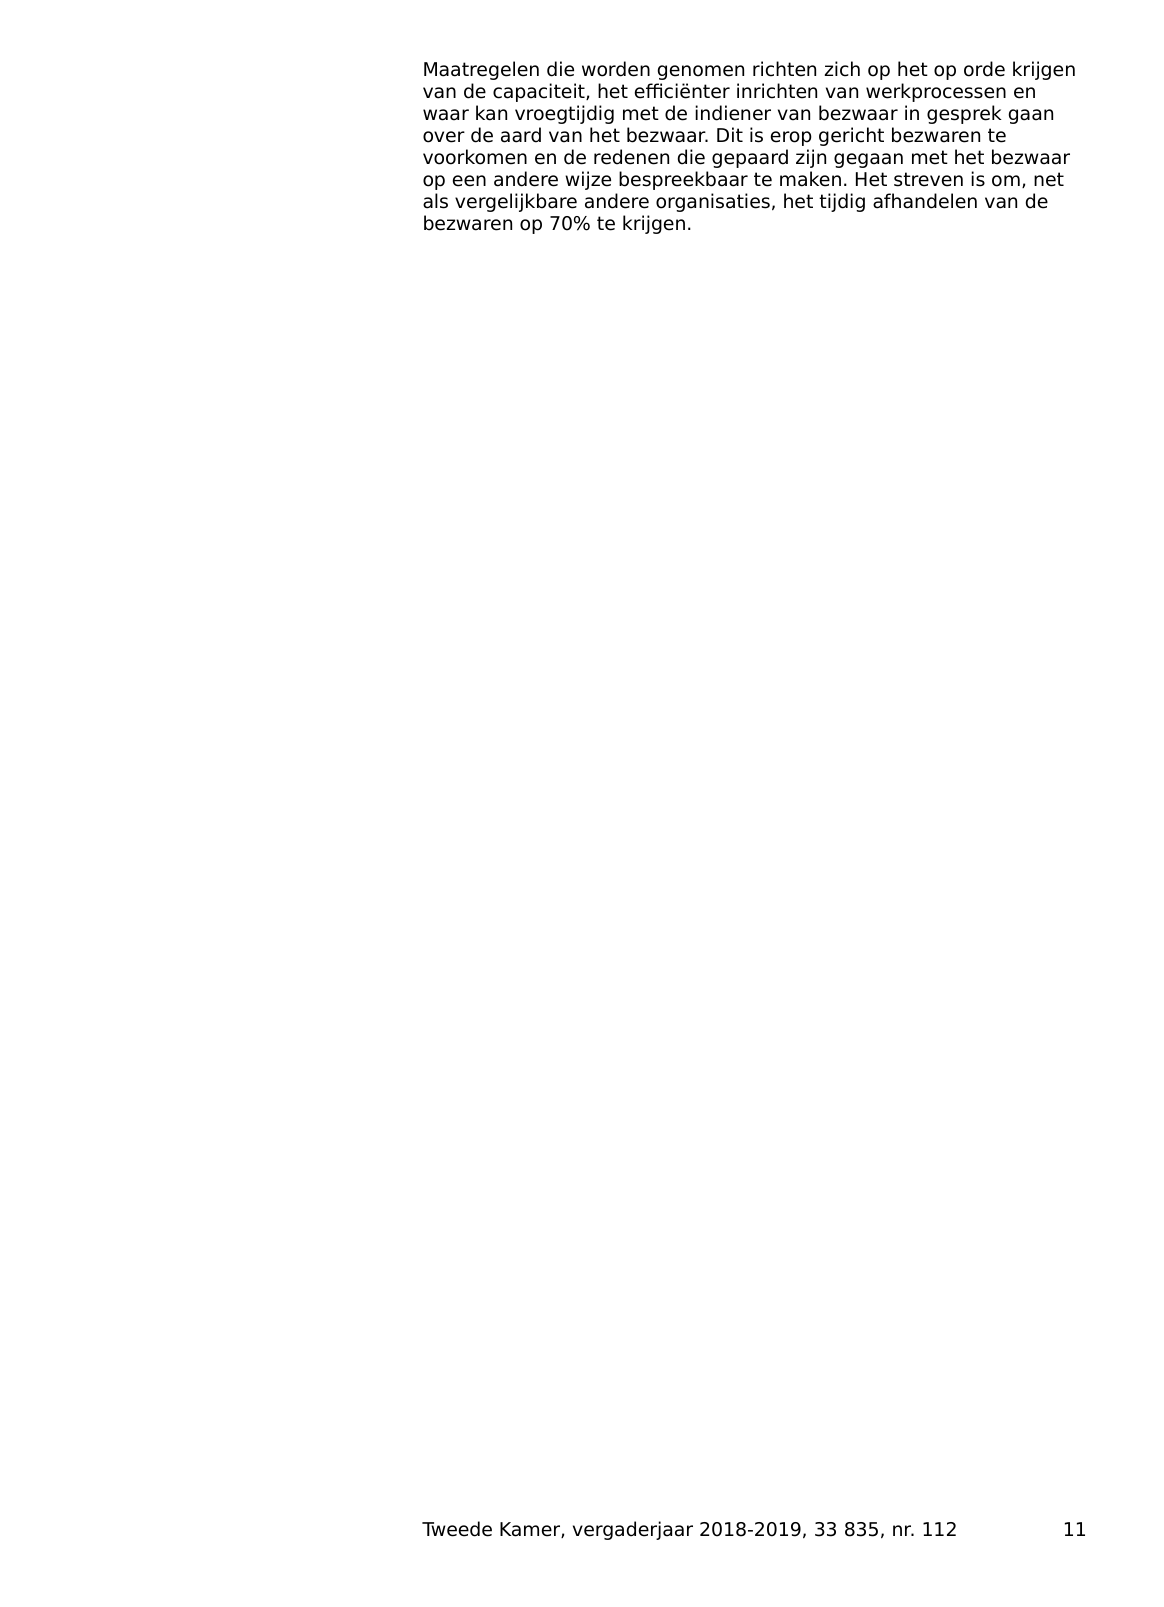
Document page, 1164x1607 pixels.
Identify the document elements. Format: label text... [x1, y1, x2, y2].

text Maatregelen die worden genomen richten zich op het op orde krijgen van de capaciteit, het efficiënter inrichten van werkprocessen en waar kan vroegtijdig met de indiener van bezwaar in gesprek gaan over de aard van het bezwaar. Dit is erop gericht bezwaren te voorkomen en de redenen die gepaard zijn gegaan met het bezwaar op een andere wijze bespreekbaar te maken. Het streven is om, net als vergelijkbare andere organisaties, het tijdig afhandelen van de bezwaren op 70% te krijgen. [422, 59, 1087, 235]
